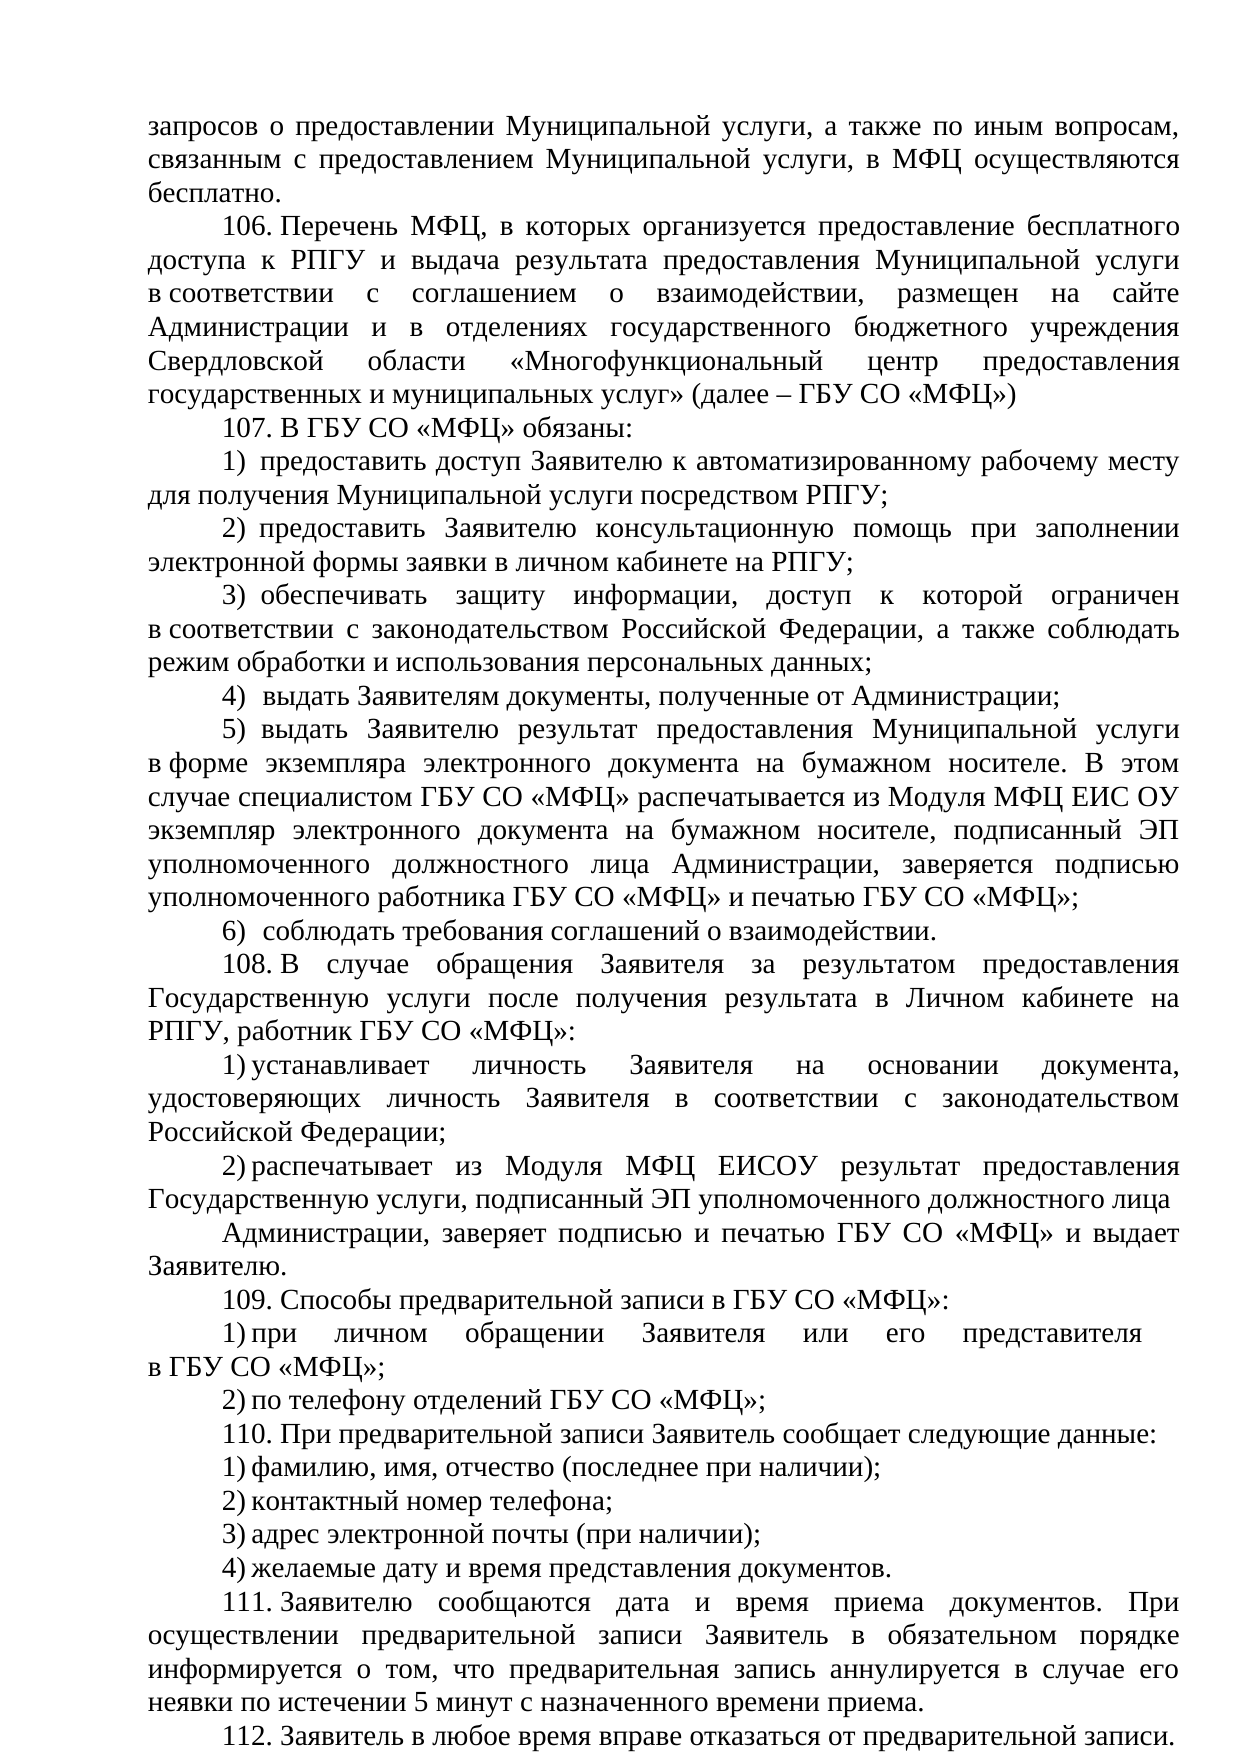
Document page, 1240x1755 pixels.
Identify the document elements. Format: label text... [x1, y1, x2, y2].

text 110. При предварительной записи Заявитель сообщает следующие данные: [222, 1416, 1181, 1449]
text 111. Заявителю сообщаются дата и время приема документов. При осуществлении предварительной записи Заявитель в обязательном порядке информируется о том, что предварительная запись аннулируется в случае его неявки по истечении 5 минут с назначенного времени приема. [148, 1584, 1181, 1718]
list выдать Заявителям документы, полученные от Администрации; [148, 678, 1181, 712]
text Администрации, заверяет подписью и печатью ГБУ СО «МФЦ» и выдает Заявителю. [148, 1215, 1181, 1282]
text запросов о предоставлении Муниципальной услуги, а также по иным вопросам, связанным с предоставлением Муниципальной услуги, в МФЦ осуществляются бесплатно. [148, 108, 1181, 208]
text 106. Перечень МФЦ, в которых организуется предоставление бесплатного доступа к РПГУ и выдача результата предоставления Муниципальной услуги в соответствии с соглашением о взаимодействии, размещен на сайте Администрации и в отделениях государственного бюджетного учреждения Свердловской области «Многофункциональный центр предоставления государственных и муниципальных услуг» (далее – ГБУ СО «МФЦ») [148, 208, 1181, 410]
list соблюдать требования соглашений о взаимодействии. [148, 913, 1181, 946]
list при личном обращении Заявителя или его представителя в ГБУ СО «МФЦ»; [148, 1315, 1181, 1382]
list предоставить доступ Заявителю к автоматизированному рабочему месту для получения Муниципальной услуги посредством РПГУ; [148, 443, 1181, 510]
list контактный номер телефона; [148, 1483, 1181, 1517]
list адрес электронной почты (при наличии); [148, 1517, 1181, 1550]
text 108. В случае обращения Заявителя за результатом предоставления Государственную услуги после получения результата в Личном кабинете на РПГУ, работник ГБУ СО «МФЦ»: [148, 946, 1181, 1047]
list предоставить Заявителю консультационную помощь при заполнении электронной формы заявки в личном кабинете на РПГУ; [148, 510, 1181, 577]
list обеспечивать защиту информации, доступ к которой ограничен в соответствии с законодательством Российской Федерации, а также соблюдать режим обработки и использования персональных данных; [148, 577, 1181, 678]
list распечатывает из Модуля МФЦ ЕИСОУ результат предоставления Государственную услуги, подписанный ЭП уполномоченного должностного лица [148, 1148, 1181, 1215]
list по телефону отделений ГБУ СО «МФЦ»; [148, 1382, 1181, 1416]
list устанавливает личность Заявителя на основании документа, удостоверяющих личность Заявителя в соответствии с законодательством Российской Федерации; [148, 1047, 1181, 1148]
text 107. В ГБУ СО «МФЦ» обязаны: [148, 410, 1181, 443]
list выдать Заявителю результат предоставления Муниципальной услуги в форме экземпляра электронного документа на бумажном носителе. В этом случае специалистом ГБУ СО «МФЦ» распечатывается из Модуля МФЦ ЕИС ОУ экземпляр электронного документа на бумажном носителе, подписанный ЭП уполномоченного должностного лица Администрации, заверяется подписью уполномоченного работника ГБУ СО «МФЦ» и печатью ГБУ СО «МФЦ»; [148, 712, 1181, 913]
text 109. Способы предварительной записи в ГБУ СО «МФЦ»: [148, 1282, 1181, 1315]
list фамилию, имя, отчество (последнее при наличии); [148, 1449, 1181, 1483]
list желаемые дату и время представления документов. [148, 1550, 1181, 1584]
text 112. Заявитель в любое время вправе отказаться от предварительной записи. [148, 1718, 1181, 1751]
